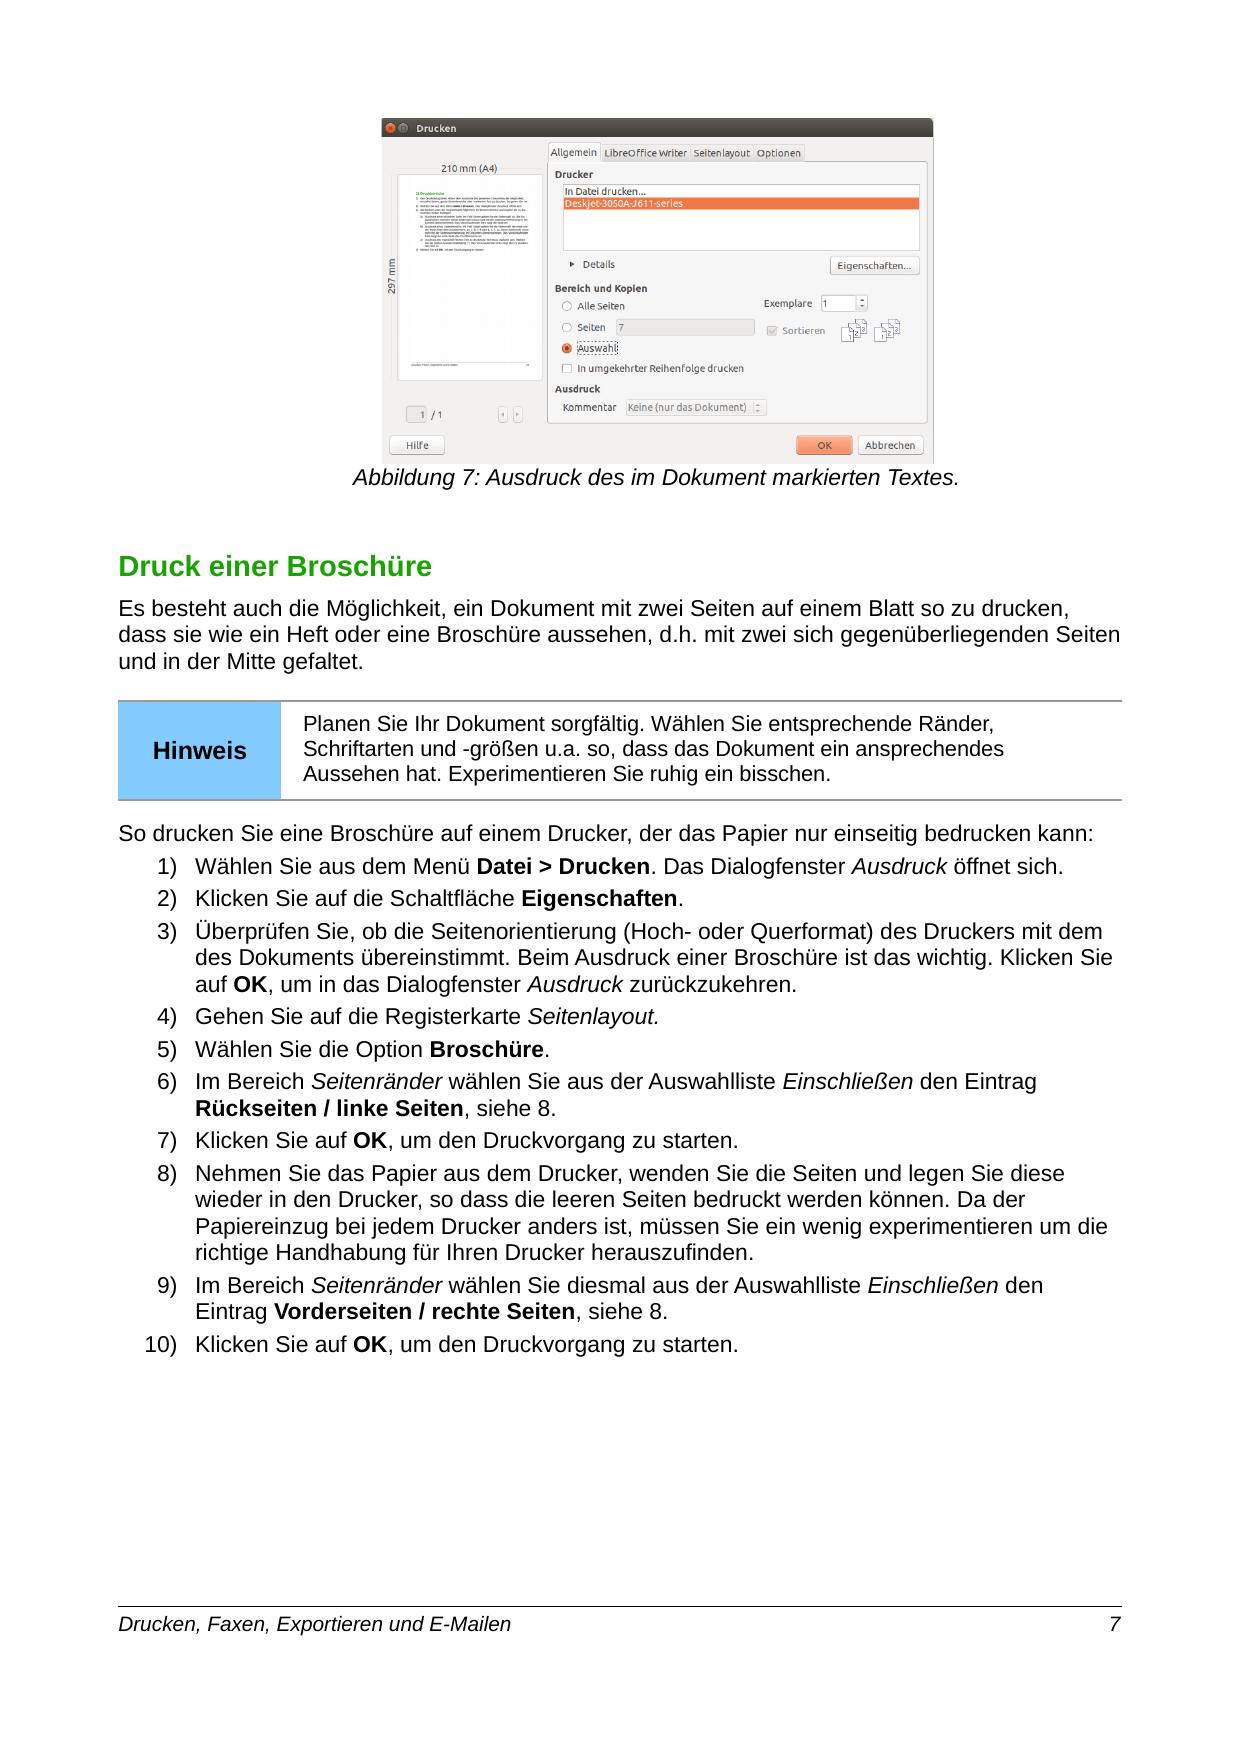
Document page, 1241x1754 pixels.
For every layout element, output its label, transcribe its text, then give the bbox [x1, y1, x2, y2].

list Wählen Sie aus dem Menü Datei > Drucken. Das Dialogfenster Ausdruck öffnet sich. [177, 853, 1122, 879]
list Klicken Sie auf die Schaltfläche Eigenschaften. [177, 885, 1122, 912]
list Wählen Sie die Option Broschüre. [177, 1036, 1122, 1062]
text Es besteht auch die Möglichkeit, ein Dokument mit zwei Seiten auf einem Blatt so zu drucken, dass sie wie ein Heft oder eine Broschüre aussehen, d.h. mit zwei sich gegenüberliegenden Seiten und in der Mitte gefaltet. [118, 595, 1122, 674]
list Abbildung 7: Ausdruck des im Dokument markierten Textes. [243, 118, 1072, 490]
list Überprüfen Sie, ob die Seitenorientierung (Hoch- oder Querformat) des Druckers mit dem des Dokuments übereinstimmt. Beim Ausdruck einer Broschüre ist das wichtig. Klicken Sie auf OK, um in das Dialogfenster Ausdruck zurückzukehren. [177, 918, 1122, 997]
list Klicken Sie auf OK, um den Druckvorgang zu starten. [177, 1331, 1122, 1357]
list Gehen Sie auf die Registerkarte Seitenlayout. [177, 1003, 1122, 1029]
table_header Hinweis [118, 702, 281, 799]
list Im Bereich Seitenränder wählen Sie diesmal aus der Auswahlliste Einschließen den Eintrag Vorderseiten / rechte Seiten, siehe Abbildung 8. [177, 1272, 1122, 1324]
picture [381, 118, 934, 464]
list Nehmen Sie das Papier aus dem Drucker, wenden Sie die Seiten und legen Sie diese wieder in den Drucker, so dass die leeren Seiten bedruckt werden können. Da der Papiereinzug bei jedem Drucker anders ist, müssen Sie ein wenig experimentieren um die richtige Handhabung für Ihren Drucker herauszufinden. [177, 1160, 1122, 1265]
list Klicken Sie auf OK, um den Druckvorgang zu starten. [177, 1127, 1122, 1154]
table_header Planen Sie Ihr Dokument sorgfältig. Wählen Sie entsprechende Ränder, Schriftarten und -größen u.a. so, dass das Dokument ein ansprechendes Aussehen hat. Experimentieren Sie ruhig ein bisschen. [281, 702, 1122, 799]
list So drucken Sie eine Broschüre auf einem Drucker, der das Papier nur einseitig bedrucken kann: [118, 820, 1122, 846]
subtitle Druck einer Broschüre [118, 549, 1122, 583]
list Im Bereich Seitenränder wählen Sie aus der Auswahlliste Einschließen den Eintrag Rückseiten / linke Seiten, siehe Abbildung 8. [177, 1068, 1122, 1121]
